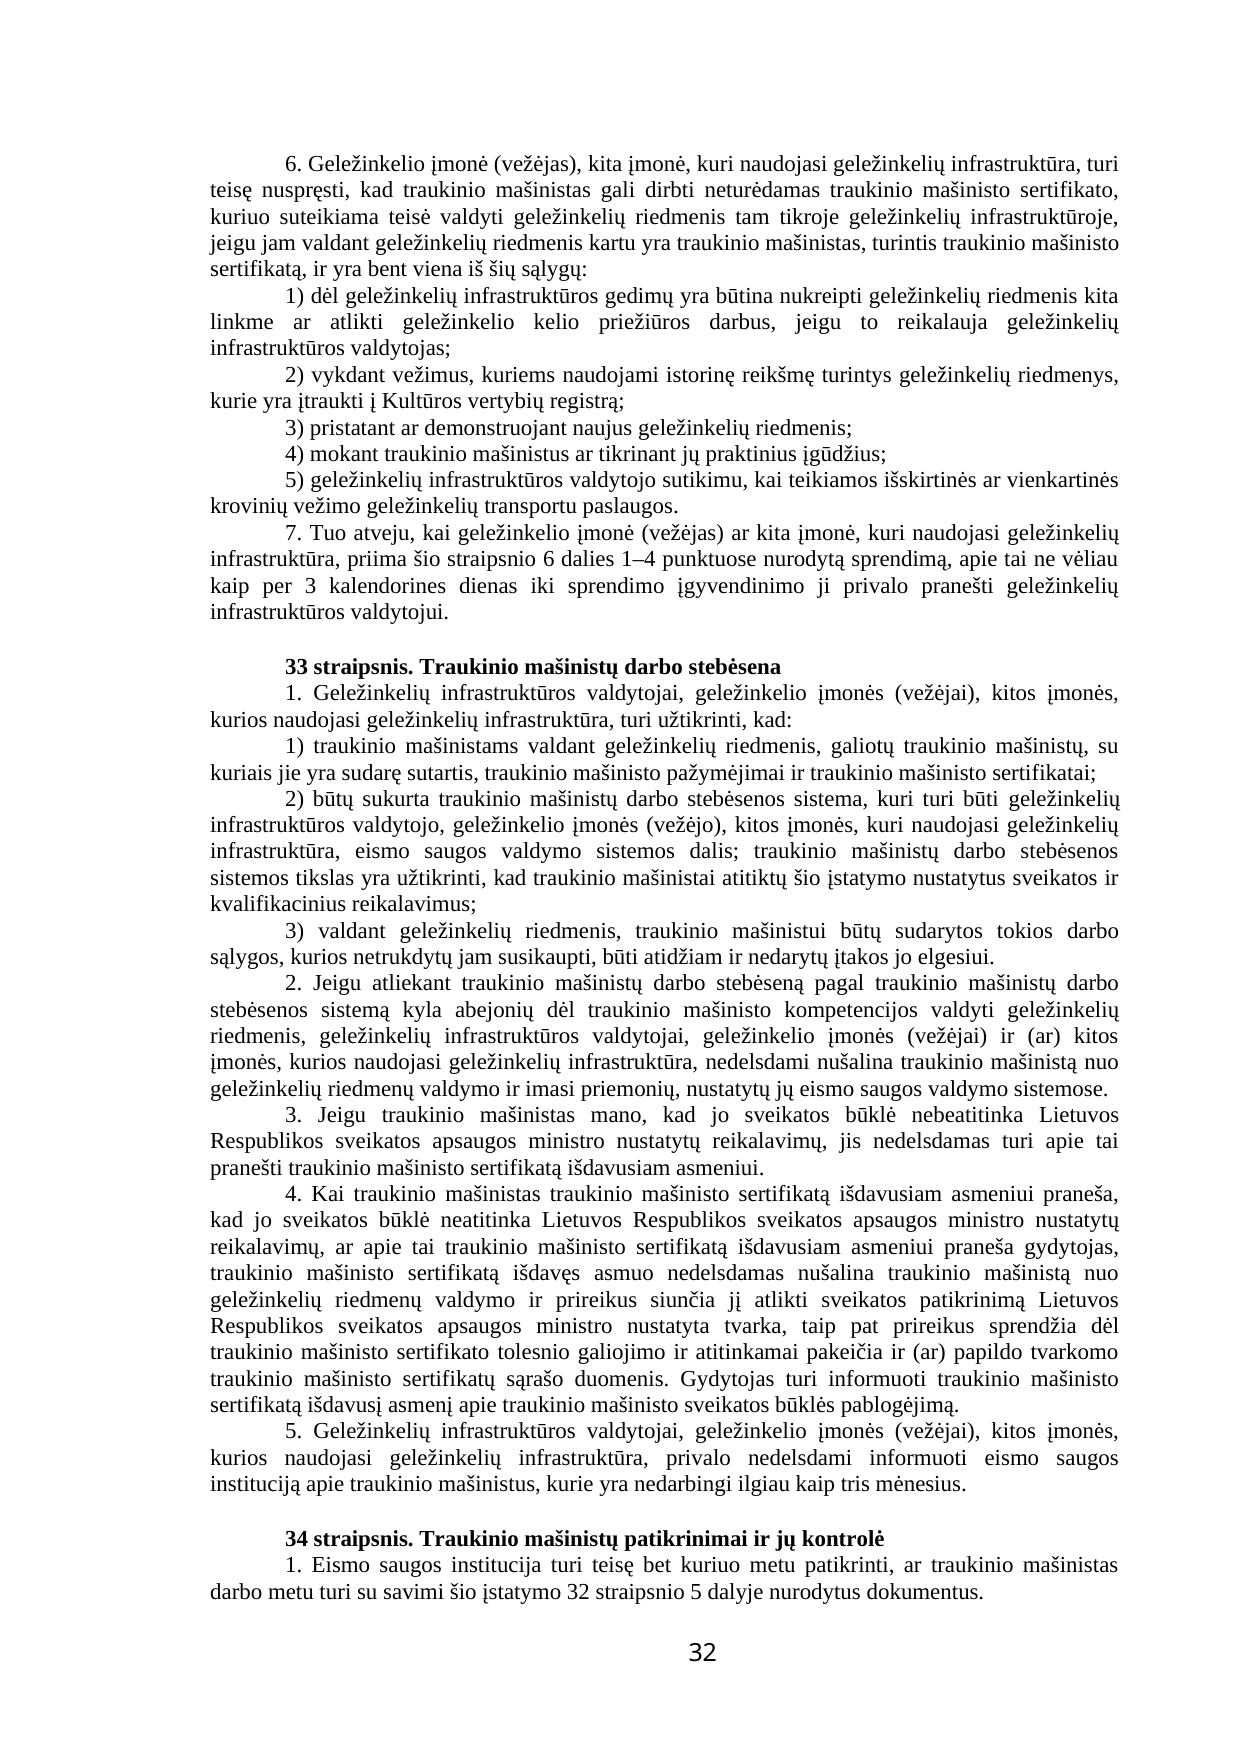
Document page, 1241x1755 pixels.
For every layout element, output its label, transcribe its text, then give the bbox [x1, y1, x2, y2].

text 3) pristatant ar demonstruojant naujus geležinkelių riedmenis; [210, 413, 1120, 440]
text 5) geležinkelių infrastruktūros valdytojo sutikimu, kai teikiamos išskirtinės ar vienkartinės krovinių vežimo geležinkelių transportu paslaugos. [210, 466, 1120, 519]
text 33 straipsnis. Traukinio mašinistų darbo stebėsena [210, 653, 1120, 679]
text 5. Geležinkelių infrastruktūros valdytojai, geležinkelio įmonės (vežėjai), kitos įmonės, kurios naudojasi geležinkelių infrastruktūra, privalo nedelsdami informuoti eismo saugos instituciją apie traukinio mašinistus, kurie yra nedarbingi ilgiau kaip tris mėnesius. [210, 1417, 1120, 1496]
text 2) vykdant vežimus, kuriems naudojami istorinę reikšmę turintys geležinkelių riedmenys, kurie yra įtraukti į Kultūros vertybių registrą; [210, 361, 1120, 413]
text 1. Eismo saugos institucija turi teisę bet kuriuo metu patikrinti, ar traukinio mašinistas darbo metu turi su savimi šio įstatymo 32 straipsnio 5 dalyje nurodytus dokumentus. [210, 1552, 1120, 1604]
text 4) mokant traukinio mašinistus ar tikrinant jų praktinius įgūdžius; [210, 440, 1120, 466]
text 7. Tuo atveju, kai geležinkelio įmonė (vežėjas) ar kita įmonė, kuri naudojasi geležinkelių infrastruktūra, priima šio straipsnio 6 dalies 1–4 punktuose nurodytą sprendimą, apie tai ne vėliau kaip per 3 kalendorines dienas iki sprendimo įgyvendinimo ji privalo pranešti geležinkelių infrastruktūros valdytojui. [210, 519, 1120, 624]
text 4. Kai traukinio mašinistas traukinio mašinisto sertifikatą išdavusiam asmeniui praneša, kad jo sveikatos būklė neatitinka Lietuvos Respublikos sveikatos apsaugos ministro nustatytų reikalavimų, ar apie tai traukinio mašinisto sertifikatą išdavusiam asmeniui praneša gydytojas, traukinio mašinisto sertifikatą išdavęs asmuo nedelsdamas nušalina traukinio mašinistą nuo geležinkelių riedmenų valdymo ir prireikus siunčia jį atlikti sveikatos patikrinimą Lietuvos Respublikos sveikatos apsaugos ministro nustatyta tvarka, taip pat prireikus sprendžia dėl traukinio mašinisto sertifikato tolesnio galiojimo ir atitinkamai pakeičia ir (ar) papildo tvarkomo traukinio mašinisto sertifikatų sąrašo duomenis. Gydytojas turi informuoti traukinio mašinisto sertifikatą išdavusį asmenį apie traukinio mašinisto sveikatos būklės pablogėjimą. [210, 1180, 1120, 1417]
text 3) valdant geležinkelių riedmenis, traukinio mašinistui būtų sudarytos tokios darbo sąlygos, kurios netrukdytų jam susikaupti, būti atidžiam ir nedarytų įtakos jo elgesiui. [210, 917, 1120, 969]
text 2. Jeigu atliekant traukinio mašinistų darbo stebėseną pagal traukinio mašinistų darbo stebėsenos sistemą kyla abejonių dėl traukinio mašinisto kompetencijos valdyti geležinkelių riedmenis, geležinkelių infrastruktūros valdytojai, geležinkelio įmonės (vežėjai) ir (ar) kitos įmonės, kurios naudojasi geležinkelių infrastruktūra, nedelsdami nušalina traukinio mašinistą nuo geležinkelių riedmenų valdymo ir imasi priemonių, nustatytų jų eismo saugos valdymo sistemose. [210, 969, 1120, 1101]
text 1) traukinio mašinistams valdant geležinkelių riedmenis, galiotų traukinio mašinistų, su kuriais jie yra sudarę sutartis, traukinio mašinisto pažymėjimai ir traukinio mašinisto sertifikatai; [210, 732, 1120, 785]
text 1. Geležinkelių infrastruktūros valdytojai, geležinkelio įmonės (vežėjai), kitos įmonės, kurios naudojasi geležinkelių infrastruktūra, turi užtikrinti, kad: [210, 679, 1120, 732]
text 3. Jeigu traukinio mašinistas mano, kad jo sveikatos būklė nebeatitinka Lietuvos Respublikos sveikatos apsaugos ministro nustatytų reikalavimų, jis nedelsdamas turi apie tai pranešti traukinio mašinisto sertifikatą išdavusiam asmeniui. [210, 1101, 1120, 1180]
text 2) būtų sukurta traukinio mašinistų darbo stebėsenos sistema, kuri turi būti geležinkelių infrastruktūros valdytojo, geležinkelio įmonės (vežėjo), kitos įmonės, kuri naudojasi geležinkelių infrastruktūra, eismo saugos valdymo sistemos dalis; traukinio mašinistų darbo stebėsenos sistemos tikslas yra užtikrinti, kad traukinio mašinistai atitiktų šio įstatymo nustatytus sveikatos ir kvalifikacinius reikalavimus; [210, 785, 1120, 917]
text 34 straipsnis. Traukinio mašinistų patikrinimai ir jų kontrolė [210, 1525, 1120, 1552]
text 6. Geležinkelio įmonė (vežėjas), kita įmonė, kuri naudojasi geležinkelių infrastruktūra, turi teisę nuspręsti, kad traukinio mašinistas gali dirbti neturėdamas traukinio mašinisto sertifikato, kuriuo suteikiama teisė valdyti geležinkelių riedmenis tam tikroje geležinkelių infrastruktūroje, jeigu jam valdant geležinkelių riedmenis kartu yra traukinio mašinistas, turintis traukinio mašinisto sertifikatą, ir yra bent viena iš šių sąlygų: [210, 150, 1120, 282]
text 1) dėl geležinkelių infrastruktūros gedimų yra būtina nukreipti geležinkelių riedmenis kita linkme ar atlikti geležinkelio kelio priežiūros darbus, jeigu to reikalauja geležinkelių infrastruktūros valdytojas; [210, 282, 1120, 361]
